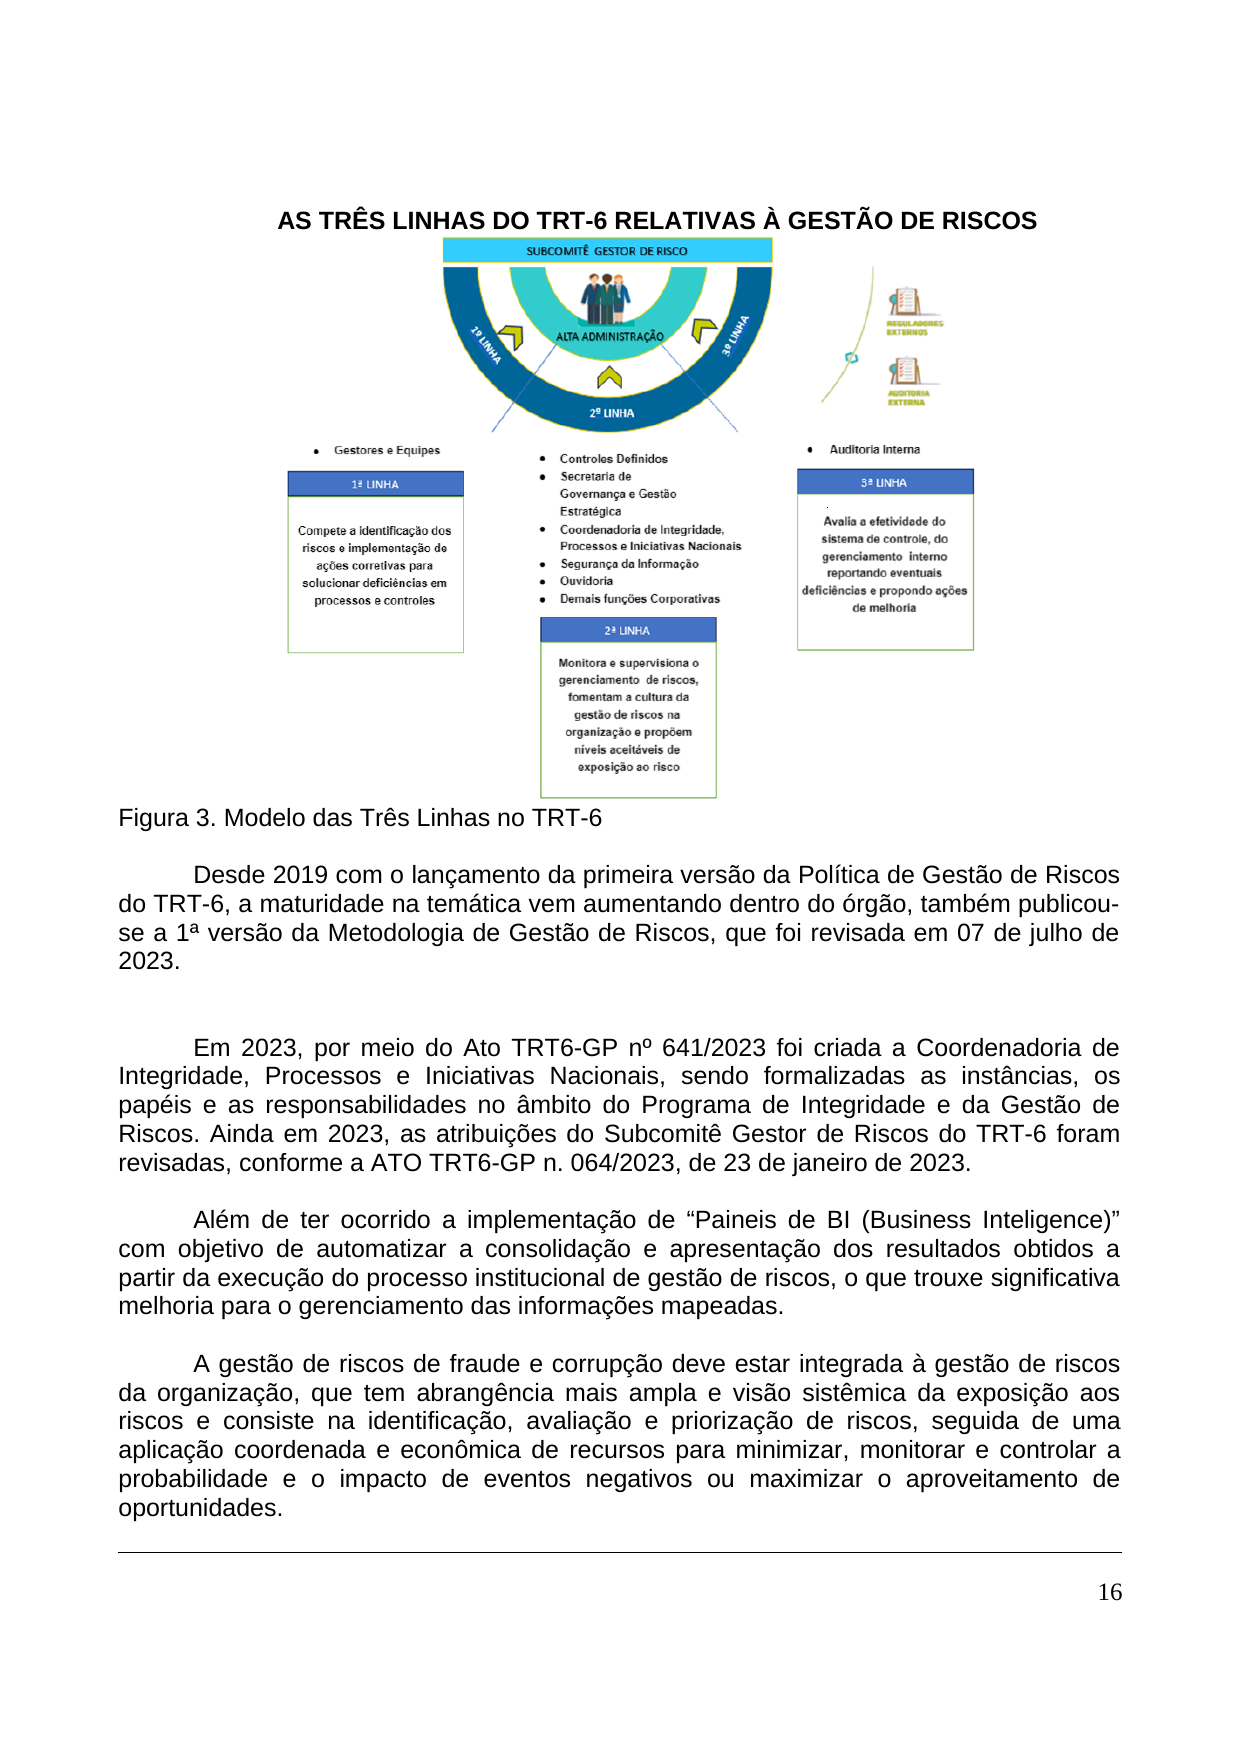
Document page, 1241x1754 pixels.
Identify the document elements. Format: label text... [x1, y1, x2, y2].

text Figura 3. Modelo das Três Linhas no TRT-6 [118, 803, 1122, 831]
text Além de ter ocorrido a implementação de “Paineis de BI (Business Inteligence)” com objetivo de automatizar a consolidação e apresentação dos resultados obtidos a partir da execução do processo institucional de gestão de riscos, o que trouxe significativa melhoria para o gerenciamento das informações mapeadas. [118, 1205, 1122, 1320]
text Em 2023, por meio do Ato TRT6-GP nº 641/2023 foi criada a Coordenadoria de Integridade, Processos e Iniciativas Nacionais, sendo formalizadas as instâncias, os papéis e as responsabilidades no âmbito do Programa de Integridade e da Gestão de Riscos. Ainda em 2023, as atribuições do Subcomitê Gestor de Riscos do TRT-6 foram revisadas, conforme a ATO TRT6-GP n. 064/2023, de 23 de janeiro de 2023. [118, 1033, 1122, 1176]
text Desde 2019 com o lançamento da primeira versão da Política de Gestão de Riscos do TRT-6, a maturidade na temática vem aumentando dentro do órgão, também publicou-se a 1ª versão da Metodologia de Gestão de Riscos, que foi revisada em 07 de julho de 2023. [118, 860, 1122, 975]
text AS TRÊS LINHAS DO TRT-6 RELATIVAS À GESTÃO DE RISCOS [118, 206, 1122, 803]
text A gestão de riscos de fraude e corrupção deve estar integrada à gestão de riscos da organização, que tem abrangência mais ampla e visão sistêmica da exposição aos riscos e consiste na identificação, avaliação e priorização de riscos, seguida de uma aplicação coordenada e econômica de recursos para minimizar, monitorar e controlar a probabilidade e o impacto de eventos negativos ou maximizar o aproveitamento de oportunidades. [118, 1349, 1122, 1521]
